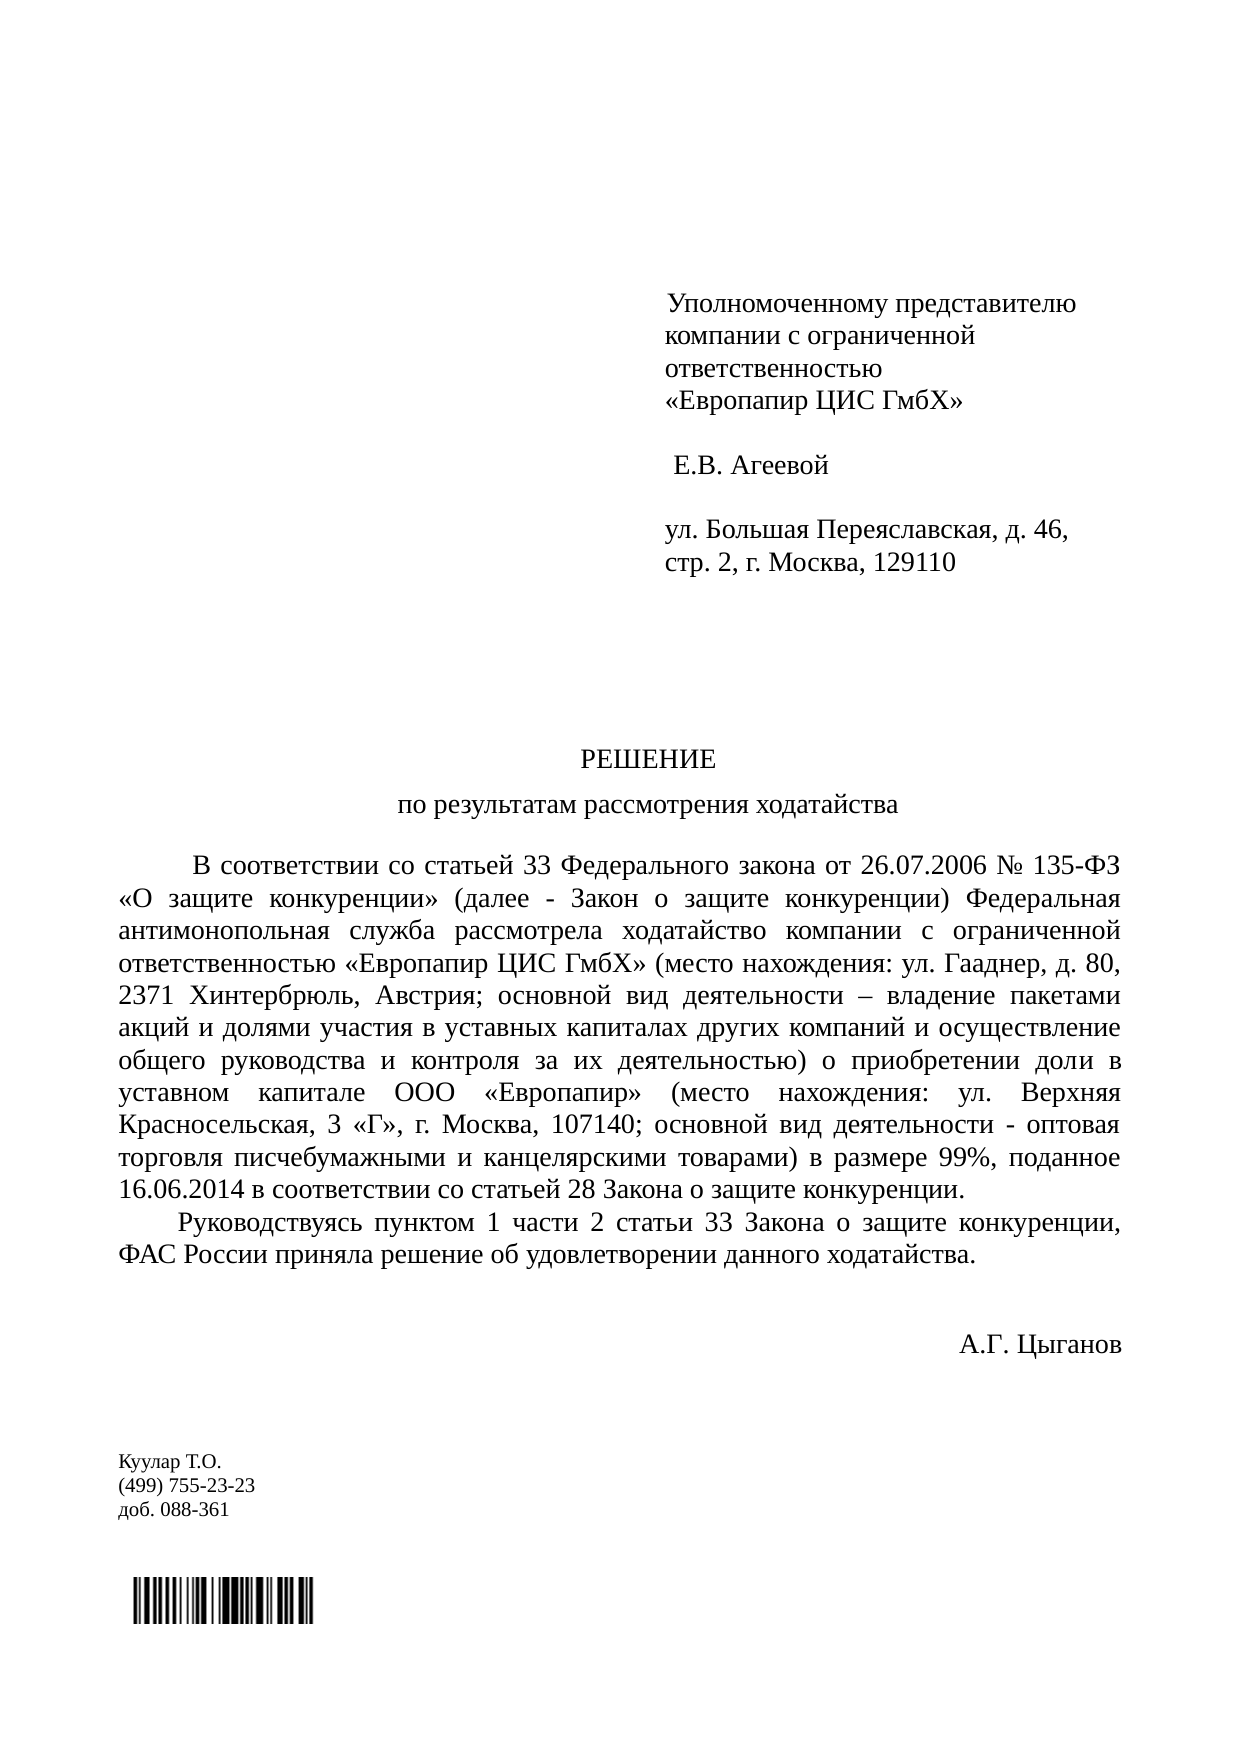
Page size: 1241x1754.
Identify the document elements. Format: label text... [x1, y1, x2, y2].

text В соответствии со статьей 33 Федерального закона от 26.07.2006 № 135-ФЗ «О защите конкуренции» (далее - Закон о защите конкуренции) Федеральная антимонопольная служба рассмотрела ходатайство компании с ограниченной ответственностью «Европапир ЦИС ГмбХ» (место нахождения: ул. Гааднер, д. 80, 2371 Хинтербрюль, Австрия; основной вид деятельности – владение пакетами акций и долями участия в уставных капиталах других компаний и осуществление общего руководства и контроля за их деятельностью) о приобретении доли в уставном капитале ООО «Европапир» (место нахождения: ул. Верхняя Красносельская, 3 «Г», г. Москва, 107140; основной вид деятельности - оптовая торговля писчебумажными и канцелярскими товарами) в размере 99%, поданное 16.06.2014 в соответствии со статьей 28 Закона о защите конкуренции. [118, 848, 1122, 1205]
text по результатам рассмотрения ходатайства [118, 787, 1122, 820]
picture [118, 1577, 331, 1624]
text ул. Большая Переяславская, д. 46, стр. 2, г. Москва, 129110 [664, 513, 1122, 577]
text Уполномоченному представителю [635, 286, 1122, 318]
text доб. 088-361 [118, 1497, 1122, 1521]
text Руководствуясь пунктом 1 части 2 статьи 33 Закона о защите конкуренции, ФАС России приняла решение об удовлетворении данного ходатайства. [118, 1205, 1122, 1269]
text РЕШЕНИЕ [118, 742, 1122, 775]
text (499) 755-23-23 [118, 1473, 1122, 1497]
text Е.В. Агеевой [673, 448, 1106, 480]
text Куулар Т.О. [118, 1449, 1122, 1473]
text компании с ограниченной ответственностью «Европапир ЦИС ГмбХ» [664, 318, 1106, 415]
text А.Г. Цыганов [118, 1327, 1122, 1359]
